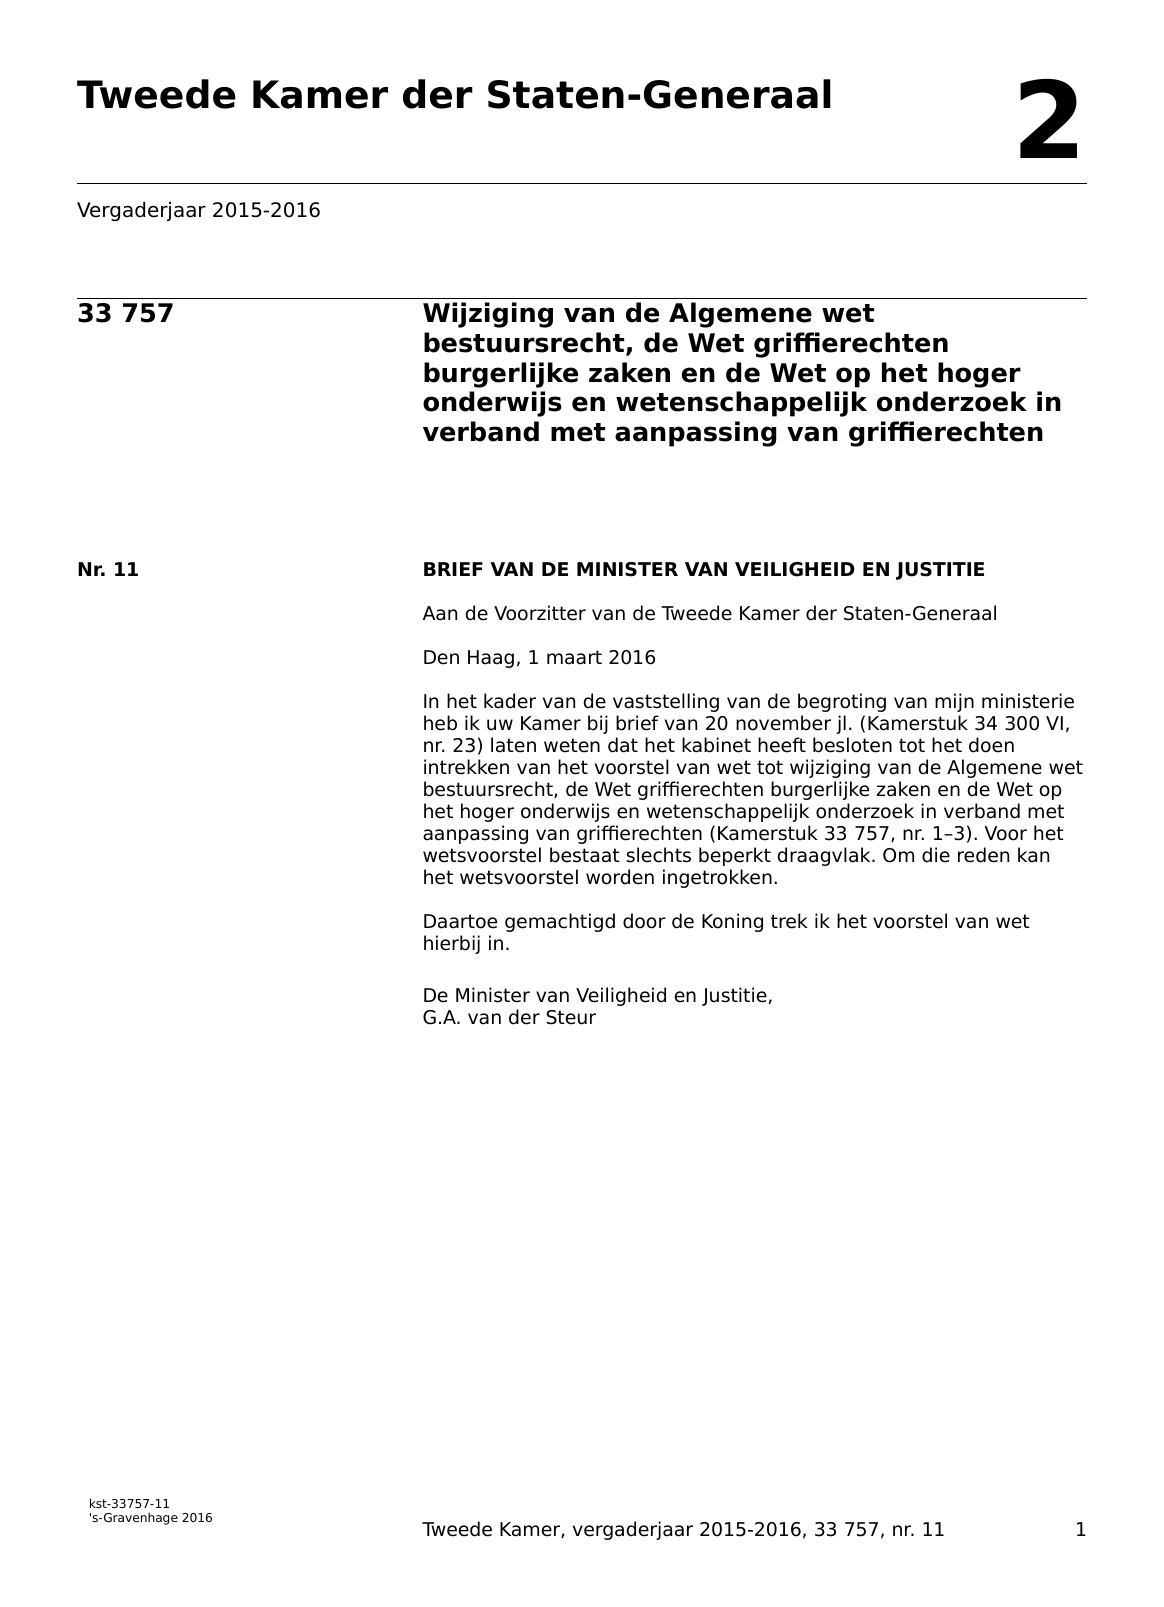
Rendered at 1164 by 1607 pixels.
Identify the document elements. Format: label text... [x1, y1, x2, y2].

text Aan de Voorzitter van de Tweede Kamer der Staten-Generaal [422, 603, 1087, 624]
text Den Haag, 1 maart 2016 [422, 647, 1087, 669]
text 's-Gravenhage 2016 [88, 1511, 323, 1525]
text In het kader van de vaststelling van de begroting van mijn ministerie heb ik uw Kamer bij brief van 20 november jl. (Kamerstuk 34 300 VI, nr. 23) laten weten dat het kabinet heeft besloten tot het doen intrekken van het voorstel van wet tot wijziging van de Algemene wet bestuursrecht, de Wet griffierechten burgerlijke zaken en de Wet op het hoger onderwijs en wetenschappelijk onderzoek in verband met aanpassing van griffierechten (Kamerstuk 33 757, nr. 1–3). Voor het wetsvoorstel bestaat slechts beperkt draagvlak. Om die reden kan het wetsvoorstel worden ingetrokken. [422, 691, 1087, 889]
table_header Tweede Kamer der Staten-Generaal [77, 59, 886, 183]
subtitle 33 757 Wijziging van de Algemene wet bestuursrecht, de Wet griffierechten burgerlijke zaken en de Wet op het hoger onderwijs en wetenschappelijk onderzoek in verband met aanpassing van griffierechten [77, 299, 1087, 447]
text Daartoe gemachtigd door de Koning trek ik het voorstel van wet hierbij in. [422, 911, 1087, 955]
table_cell Vergaderjaar 2015-2016 [77, 184, 1087, 298]
subtitle Nr. 11 BRIEF VAN DE MINISTER VAN VEILIGHEID EN JUSTITIE [77, 558, 1087, 580]
text De Minister van Veiligheid en Justitie, G.A. van der Steur [422, 985, 1087, 1029]
text kst-33757-11 [88, 1497, 323, 1511]
table_header 2 [886, 59, 1087, 183]
